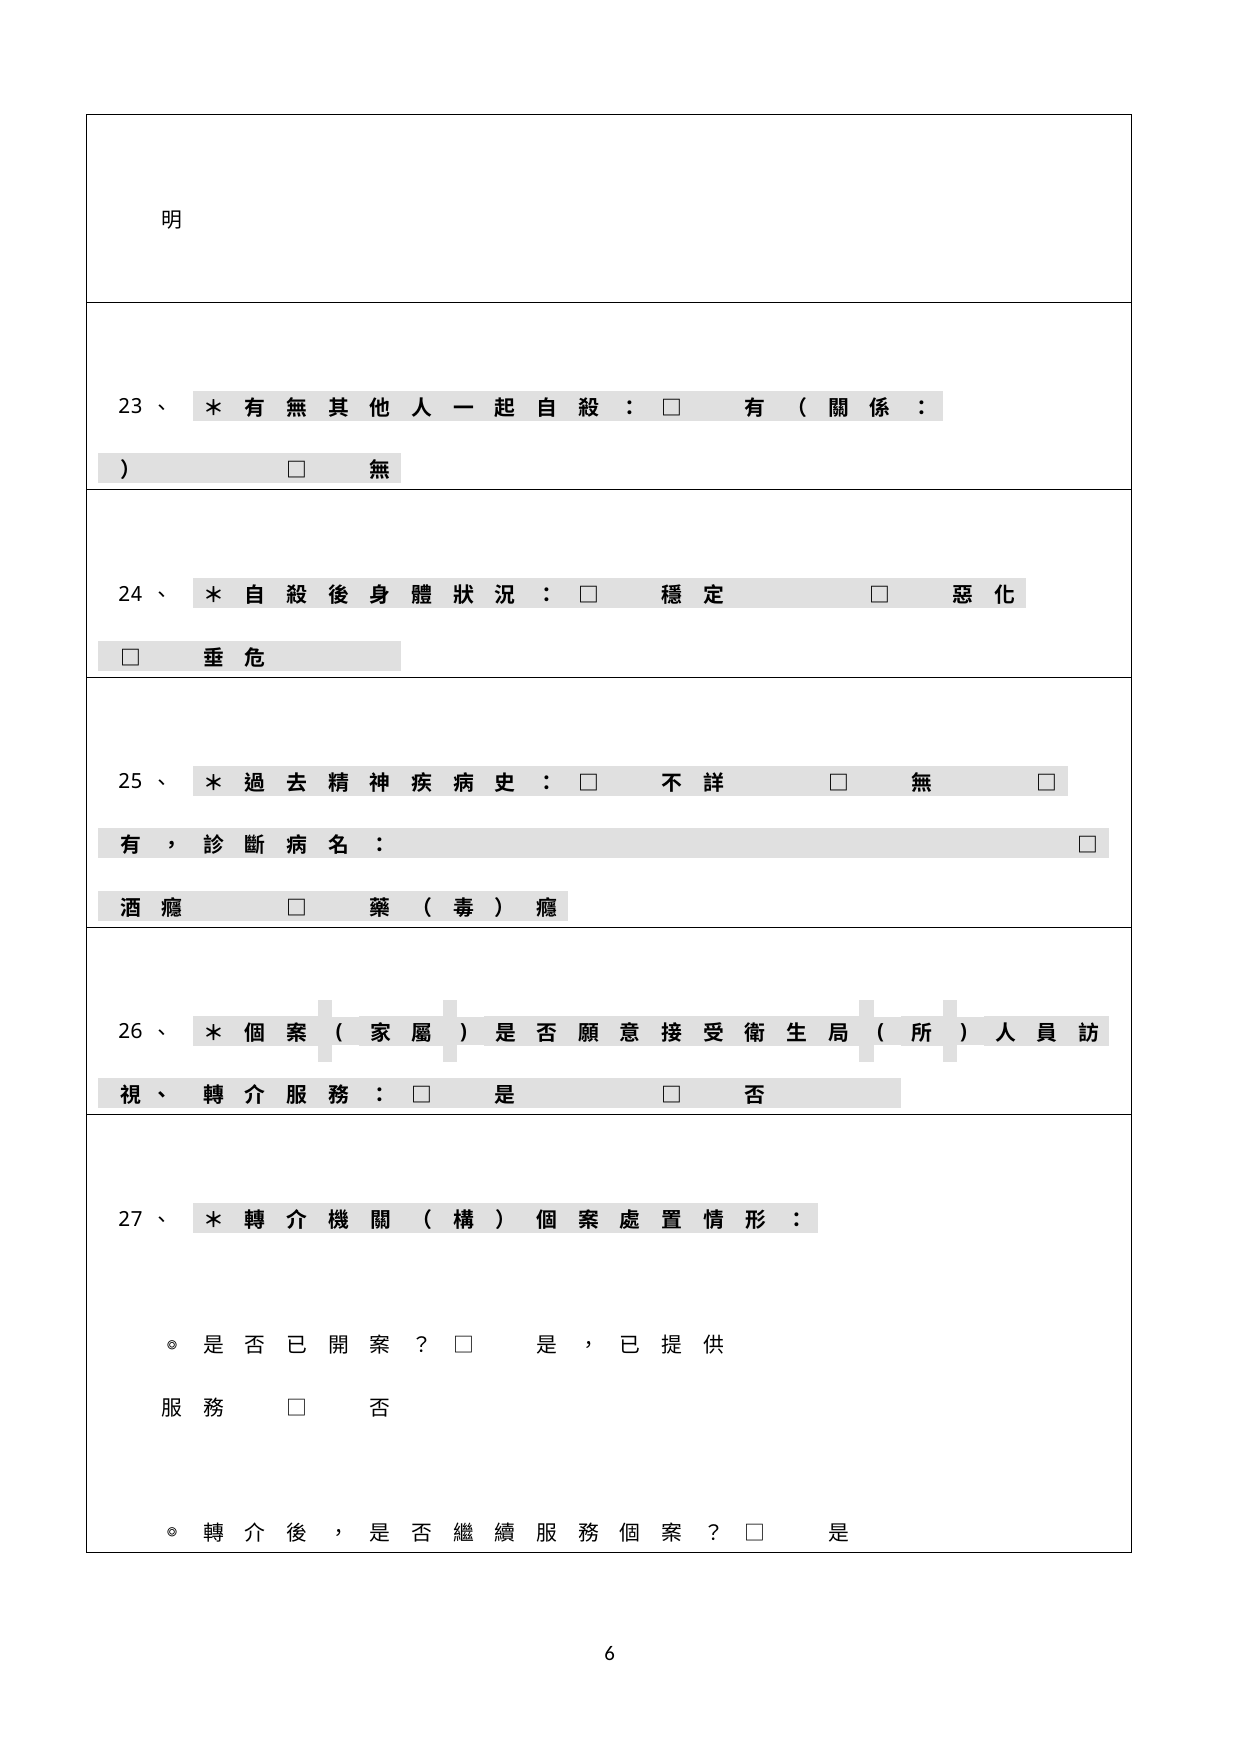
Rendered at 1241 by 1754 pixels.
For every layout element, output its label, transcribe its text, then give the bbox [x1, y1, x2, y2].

table_cell [87, 115, 1131, 302]
table_cell 25、＊過去精神疾病史：□ 不詳 □ 無 □ 有，診斷病名： □ 酒癮 □ 藥（毒）癮 [87, 678, 1131, 927]
table_cell 24、＊自殺後身體狀況：□ 穩定 □ 惡化 □ 垂危 [87, 490, 1131, 677]
table_cell 26、＊個案(家屬)是否願意接受衛生局(所)人員訪視、轉介服務：□ 是 □ 否 [87, 928, 1131, 1114]
table_cell 明 [99, 177, 382, 239]
table_cell 23、＊有無其他人一起自殺：□ 有（關係： ） □ 無 [87, 303, 1131, 489]
table_cell 27、＊轉介機關（構）個案處置情形： ◎是否已開案？□ 是，已提供 服務 □ 否 ◎轉介後，是否繼續服務個案？□ 是 [87, 1115, 1131, 1552]
table_cell [382, 177, 662, 239]
table_cell [854, 177, 1120, 239]
table_cell [662, 177, 854, 239]
